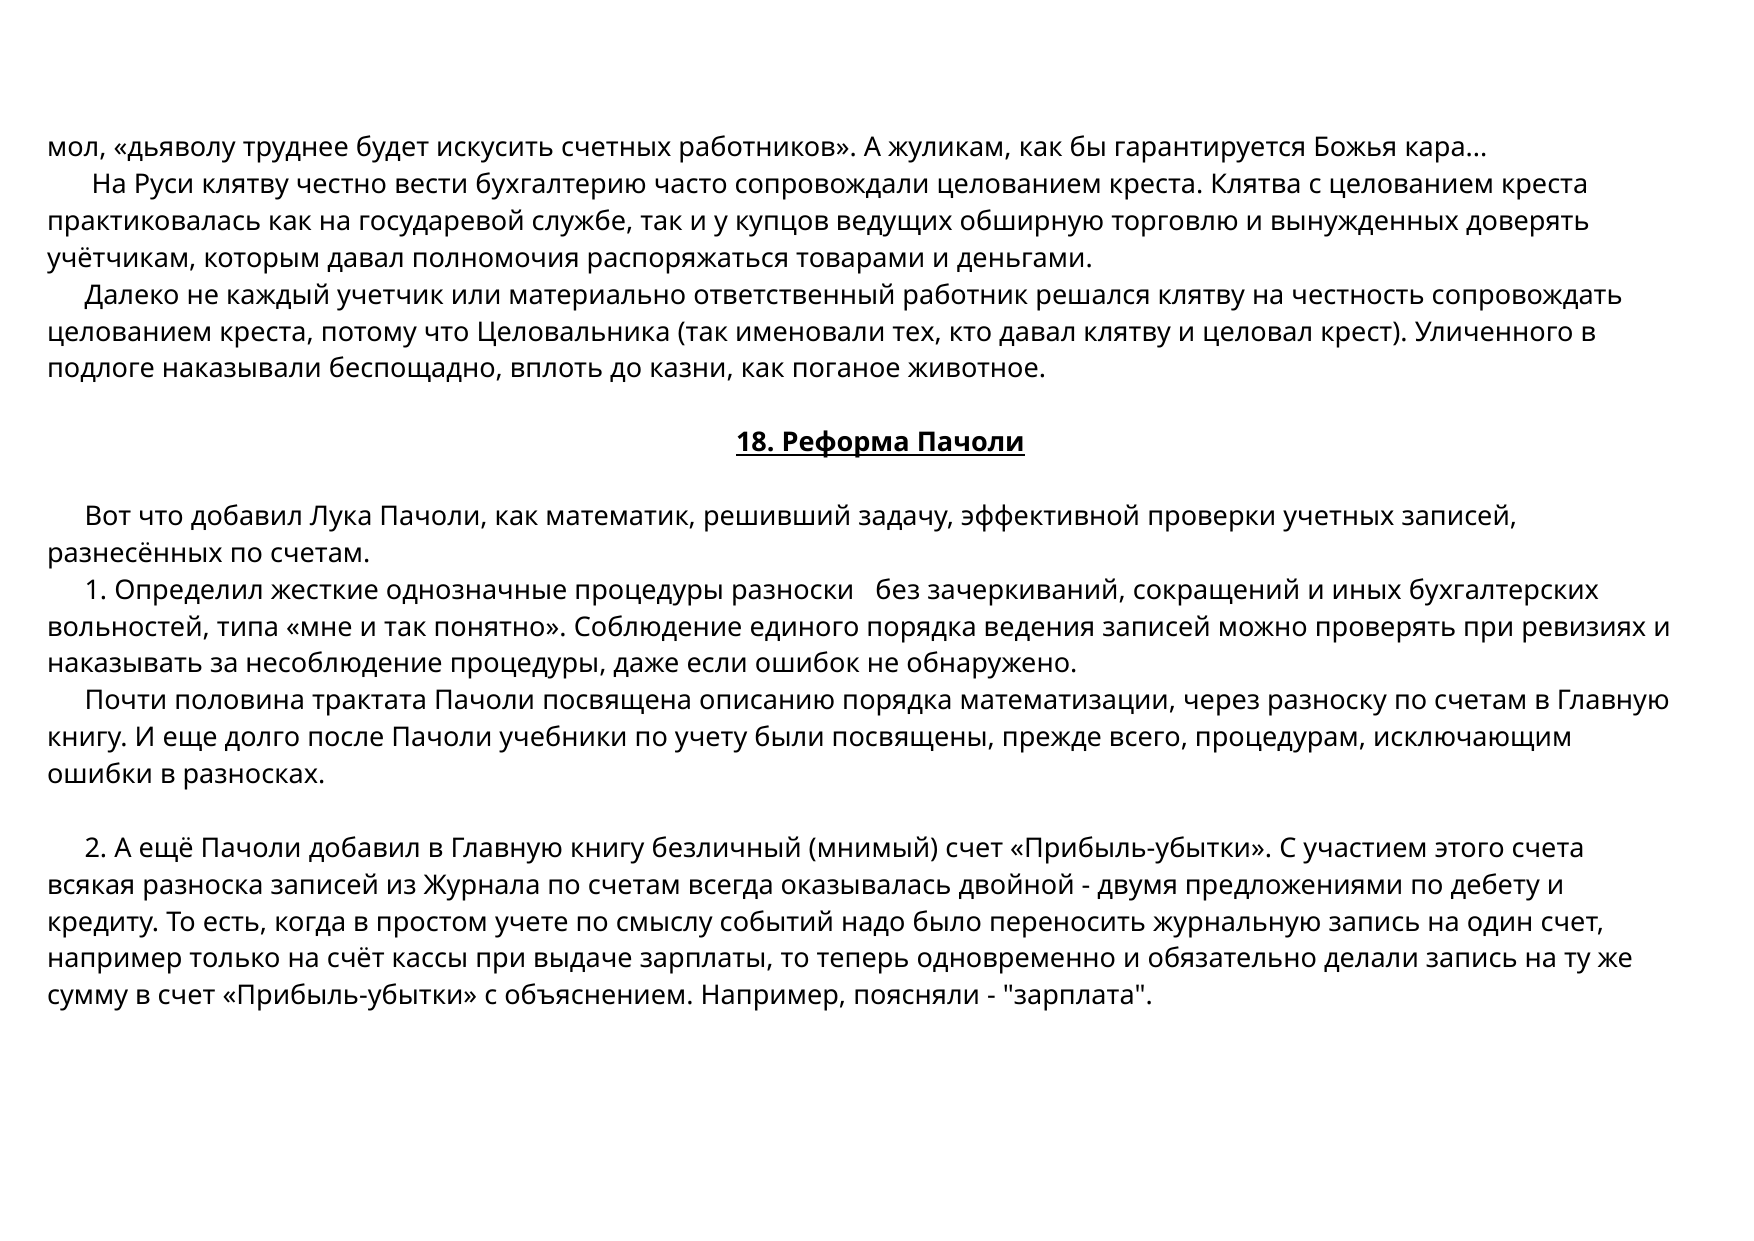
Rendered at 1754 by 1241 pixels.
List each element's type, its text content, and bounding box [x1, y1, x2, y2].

text На Руси клятву честно вести бухгалтерию часто сопровождали целованием креста. Клятва с целованием креста практиковалась как на государевой службе, так и у купцов ведущих обширную торговлю и вынужденных доверять учётчикам, которым давал полномочия распоряжаться товарами и деньгами. [47, 164, 1676, 275]
text Почти половина трактата Пачоли посвящена описанию порядка математизации, через разноску по счетам в Главную книгу. И еще долго после Пачоли учебники по учету были посвящены, прежде всего, процедурам, исключающим ошибки в разносках. [47, 681, 1676, 791]
text Далеко не каждый учетчик или материально ответственный работник решался клятву на честность сопровождать целованием креста, потому что Целовальника (так именовали тех, кто давал клятву и целовал крест). Уличенного в подлоге наказывали беспощадно, вплоть до казни, как поганое животное. [47, 275, 1676, 386]
text Вот что добавил Лука Пачоли, как математик, решивший задачу, эффективной проверки учетных записей, разнесённых по счетам. [47, 496, 1676, 570]
text 1. Определил жесткие однозначные процедуры разноски без зачеркиваний, сокращений и иных бухгалтерских вольностей, типа «мне и так понятно». Соблюдение единого порядка ведения записей можно проверять при ревизиях и наказывать за несоблюдение процедуры, даже если ошибок не обнаружено. [47, 570, 1676, 681]
text мол, «дьяволу труднее будет искусить счетных работников». А жуликам, как бы гарантируется Божья кара... [47, 128, 1676, 164]
text 18. Реформа Пачоли [47, 423, 1676, 459]
text 2. А ещё Пачоли добавил в Главную книгу безличный (мнимый) счет «Прибыль-убытки». С участием этого счета всякая разноска записей из Журнала по счетам всегда оказывалась двойной - двумя предложениями по дебету и кредиту. То есть, когда в простом учете по смыслу событий надо было переносить журнальную запись на один счет, например только на счёт кассы при выдаче зарплаты, то теперь одновременно и обязательно делали запись на ту же сумму в счет «Прибыль-убытки» с объяснением. Например, поясняли - "зарплата". [47, 828, 1676, 1013]
